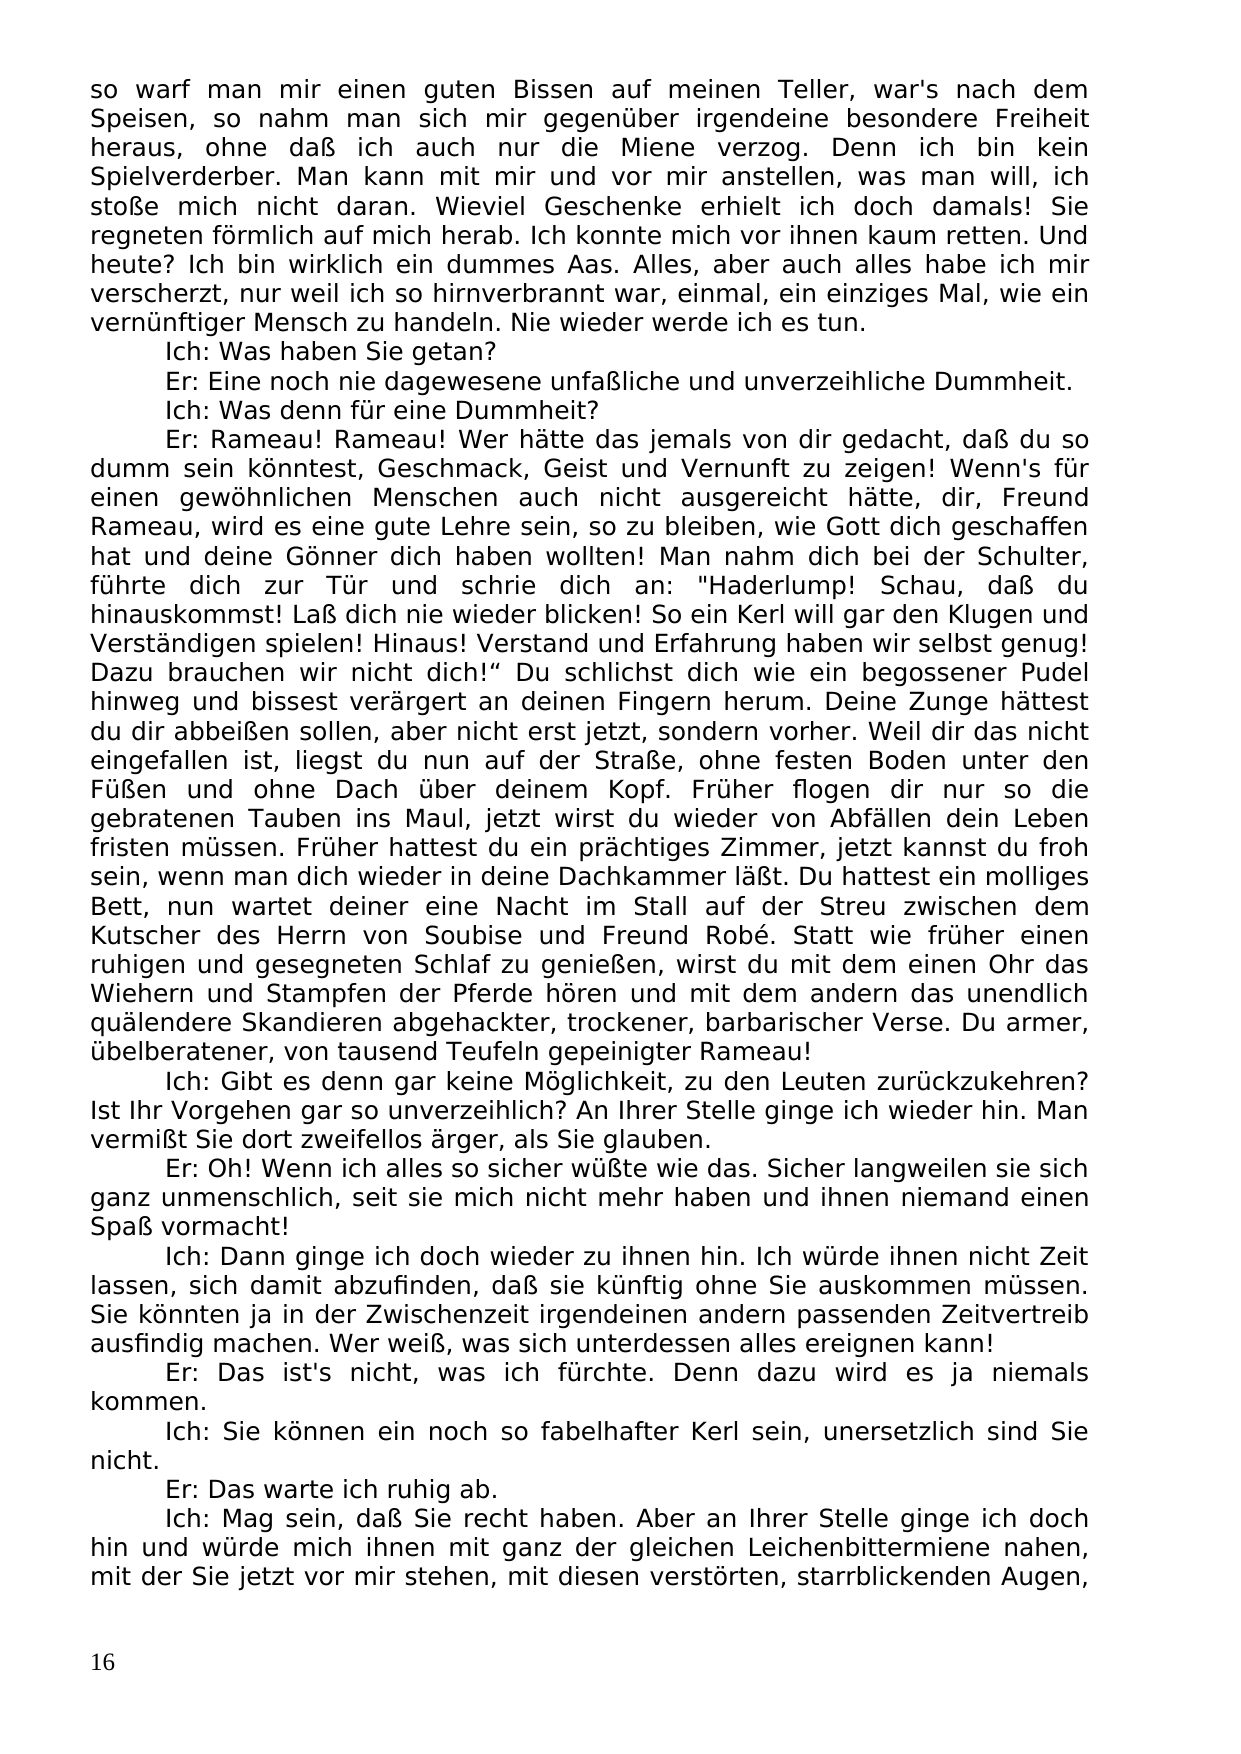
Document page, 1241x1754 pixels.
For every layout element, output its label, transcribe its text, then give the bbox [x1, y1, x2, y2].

text Er: Eine noch nie dagewesene unfaßliche und unverzeihliche Dummheit. [90, 367, 1091, 396]
text Ich: Mag sein, daß Sie recht haben. Aber an Ihrer Stelle ginge ich doch hin und würde mich ihnen mit ganz der gleichen Leichenbittermiene nahen, mit der Sie jetzt vor mir stehen, mit diesen verstörten, starrblickenden Augen, [90, 1504, 1091, 1592]
text Ich: Was haben Sie getan? [90, 337, 1091, 367]
text so warf man mir einen guten Bissen auf meinen Teller, war's nach dem Speisen, so nahm man sich mir gegenüber irgendeine besondere Freiheit heraus, ohne daß ich auch nur die Miene verzog. Denn ich bin kein Spielverderber. Man kann mit mir und vor mir anstellen, was man will, ich stoße mich nicht daran. Wieviel Geschenke erhielt ich doch damals! Sie regneten förmlich auf mich herab. Ich konnte mich vor ihnen kaum retten. Und heute? Ich bin wirklich ein dummes Aas. Alles, aber auch alles habe ich mir verscherzt, nur weil ich so hirnverbrannt war, einmal, ein einziges Mal, wie ein vernünftiger Mensch zu handeln. Nie wieder werde ich es tun. [90, 75, 1091, 337]
text Ich: Dann ginge ich doch wieder zu ihnen hin. Ich würde ihnen nicht Zeit lassen, sich damit abzufinden, daß sie künftig ohne Sie auskommen müssen. Sie könnten ja in der Zwischenzeit irgendeinen andern passenden Zeitvertreib ausfindig machen. Wer weiß, was sich unterdessen alles ereignen kann! [90, 1242, 1091, 1358]
text Ich: Gibt es denn gar keine Möglichkeit, zu den Leuten zurückzukehren? Ist Ihr Vorgehen gar so unverzeihlich? An Ihrer Stelle ginge ich wieder hin. Man vermißt Sie dort zweifellos ärger, als Sie glauben. [90, 1067, 1091, 1154]
text Er: Rameau! Rameau! Wer hätte das jemals von dir gedacht, daß du so dumm sein könntest, Geschmack, Geist und Vernunft zu zeigen! Wenn's für einen gewöhnlichen Menschen auch nicht ausgereicht hätte, dir, Freund Rameau, wird es eine gute Lehre sein, so zu bleiben, wie Gott dich geschaffen hat und deine Gönner dich haben wollten! Man nahm dich bei der Schulter, führte dich zur Tür und schrie dich an: "Haderlump! Schau, daß du hinauskommst! Laß dich nie wieder blicken! So ein Kerl will gar den Klugen und Verständigen spielen! Hinaus! Verstand und Erfahrung haben wir selbst genug! Dazu brauchen wir nicht dich!“ Du schlichst dich wie ein begossener Pudel hinweg und bissest verärgert an deinen Fingern herum. Deine Zunge hättest du dir abbeißen sollen, aber nicht erst jetzt, sondern vorher. Weil dir das nicht eingefallen ist, liegst du nun auf der Straße, ohne festen Boden unter den Füßen und ohne Dach über deinem Kopf. Früher flogen dir nur so die gebratenen Tauben ins Maul, jetzt wirst du wieder von Abfällen dein Leben fristen müssen. Früher hattest du ein prächtiges Zimmer, jetzt kannst du froh sein, wenn man dich wieder in deine Dachkammer läßt. Du hattest ein molliges Bett, nun wartet deiner eine Nacht im Stall auf der Streu zwischen dem Kutscher des Herrn von Soubise und Freund Robé. Statt wie früher einen ruhigen und gesegneten Schlaf zu genießen, wirst du mit dem einen Ohr das Wiehern und Stampfen der Pferde hören und mit dem andern das unendlich quälendere Skandieren abgehackter, trockener, barbarischer Verse. Du armer, übelberatener, von tausend Teufeln gepeinigter Rameau! [90, 425, 1091, 1067]
text Er: Oh! Wenn ich alles so sicher wüßte wie das. Sicher langweilen sie sich ganz unmenschlich, seit sie mich nicht mehr haben und ihnen niemand einen Spaß vormacht! [90, 1154, 1091, 1242]
text Er: Das ist's nicht, was ich fürchte. Denn dazu wird es ja niemals kommen. [90, 1358, 1091, 1417]
text Ich: Sie können ein noch so fabelhafter Kerl sein, unersetzlich sind Sie nicht. [90, 1417, 1091, 1475]
text Ich: Was denn für eine Dummheit? [90, 396, 1091, 425]
text Er: Das warte ich ruhig ab. [90, 1475, 1091, 1504]
